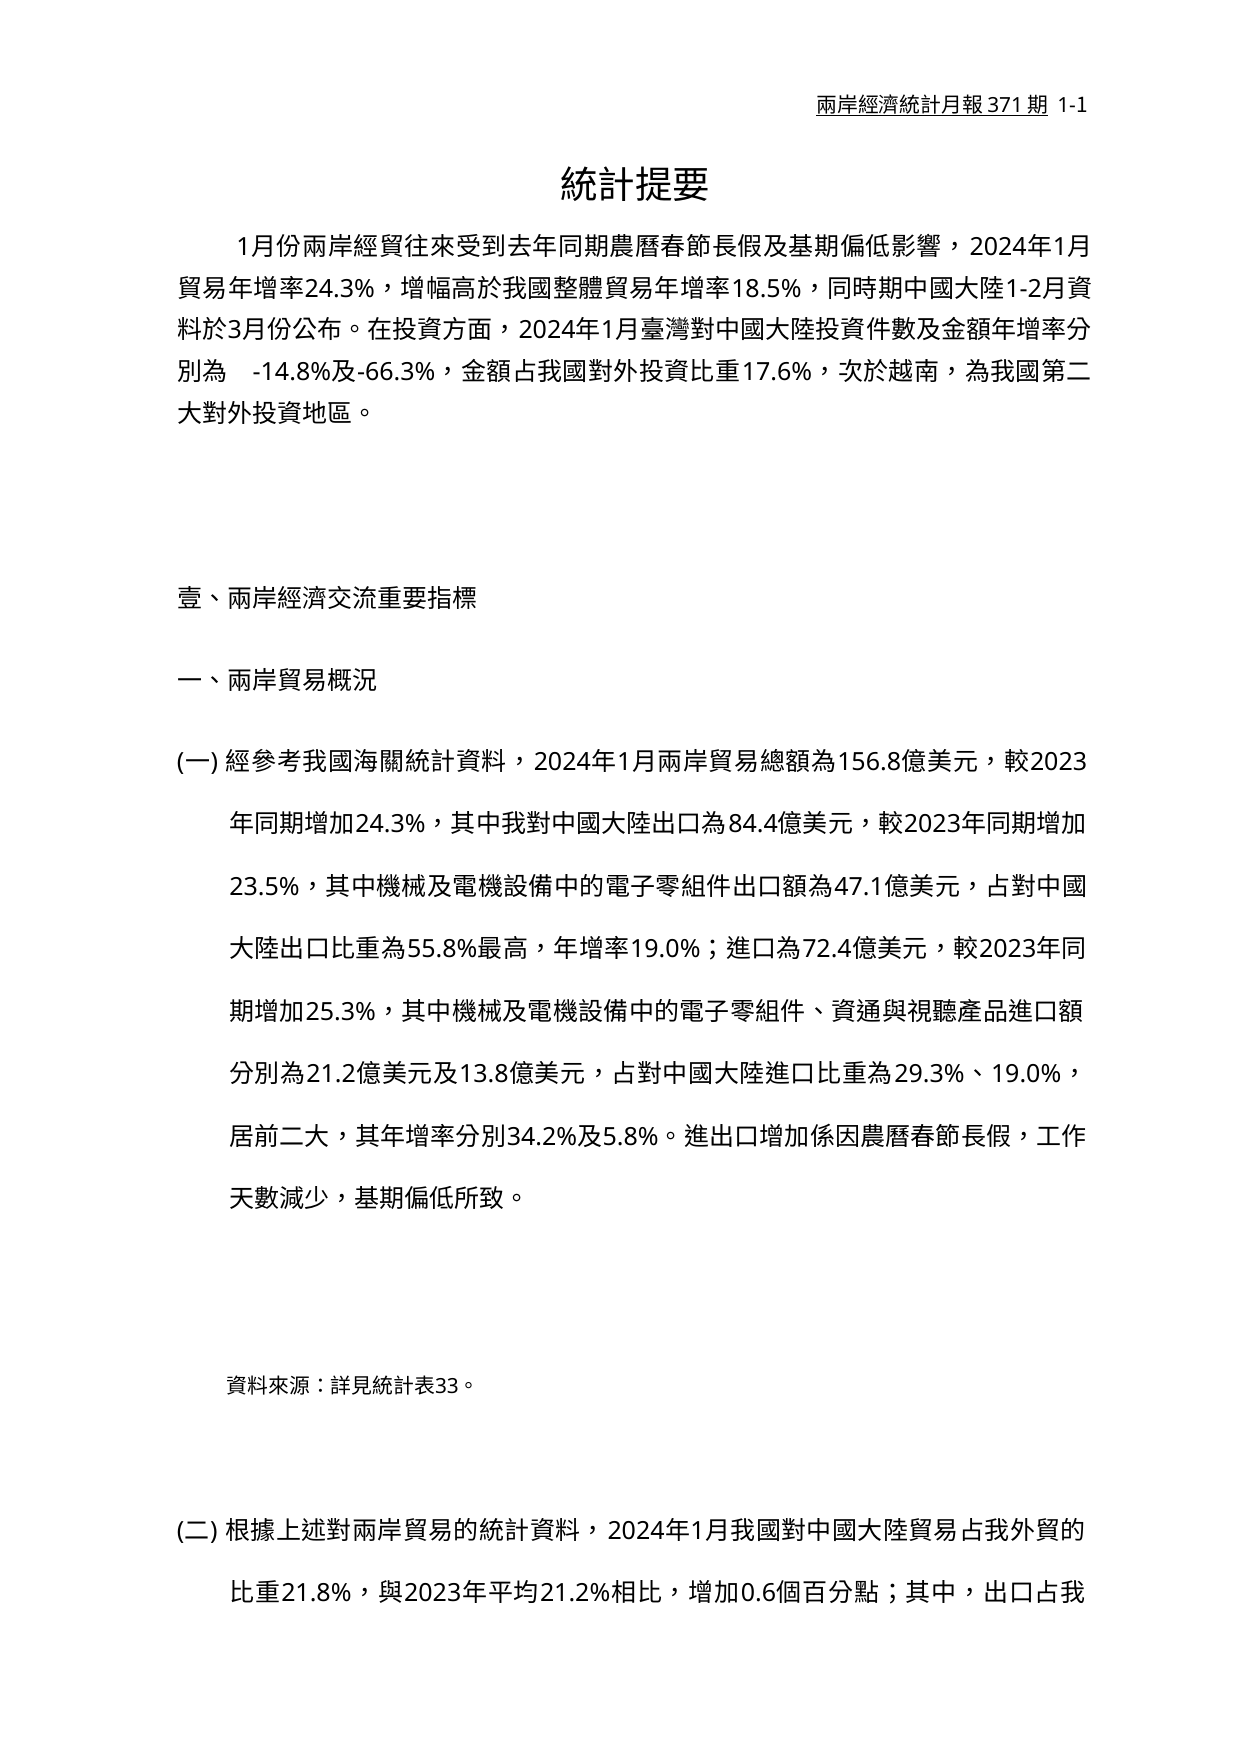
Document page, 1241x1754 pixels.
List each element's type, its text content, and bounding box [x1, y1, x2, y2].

text 1月份兩岸經貿往來受到去年同期農曆春節長假及基期偏低影響，2024年1月貿易年增率24.3%，增幅高於我國整體貿易年增率18.5%，同時期中國大陸1-2月資料於3月份公布。在投資方面，2024年1月臺灣對中國大陸投資件數及金額年增率分別為 -14.8%及-66.3%，金額占我國對外投資比重17.6%，次於越南，為我國第二大對外投資地區。 [177, 304, 1093, 430]
text 統計提要 [177, 141, 1093, 203]
text 壹、兩岸經濟交流重要指標 [177, 555, 1087, 618]
text 一、兩岸貿易概況 [177, 637, 1087, 699]
text (二) 根據上述對兩岸貿易的統計資料，2024年1月我國對中國大陸貿易占我外貿的比重21.8%，與2023年平均21.2%相比，增加0.6個百分點；其中，出口占我 [177, 1487, 1087, 1612]
text 資料來源：詳見統計表33。 [177, 1343, 1087, 1405]
text 1月份兩岸經貿往來受到去年同期農曆春節長假及基期偏低影響，2024年1月貿易年增率24.3%，增幅高於我國整體貿易年增率18.5%，同時期中國大陸1-2月資料於3月份公布。在投資方面，2024年1月臺灣對中國大陸投資件數及金額年增率分別為 -14.8%及-66.3%，金額占我國對外投資比重17.6%，次於越南，為我國第二大對外投資地區。 [177, 222, 1093, 270]
text (一) 經參考我國海關統計資料，2024年1月兩岸貿易總額為156.8億美元，較2023年同期增加24.3%，其中我對中國大陸出口為84.4億美元，較2023年同期增加23.5%，其中機械及電機設備中的電子零組件出口額為47.1億美元，占對中國大陸出口比重為55.8%最高，年增率19.0%；進口為72.4億美元，較2023年同期增加25.3%，其中機械及電機設備中的電子零組件、資通與視聽產品進口額分別為21.2億美元及13.8億美元，占對中國大陸進口比重為29.3%、19.0%，居前二大，其年增率分別34.2%及5.8%。進出口增加係因農曆春節長假，工作天數減少，基期偏低所致。 [177, 718, 1087, 1218]
